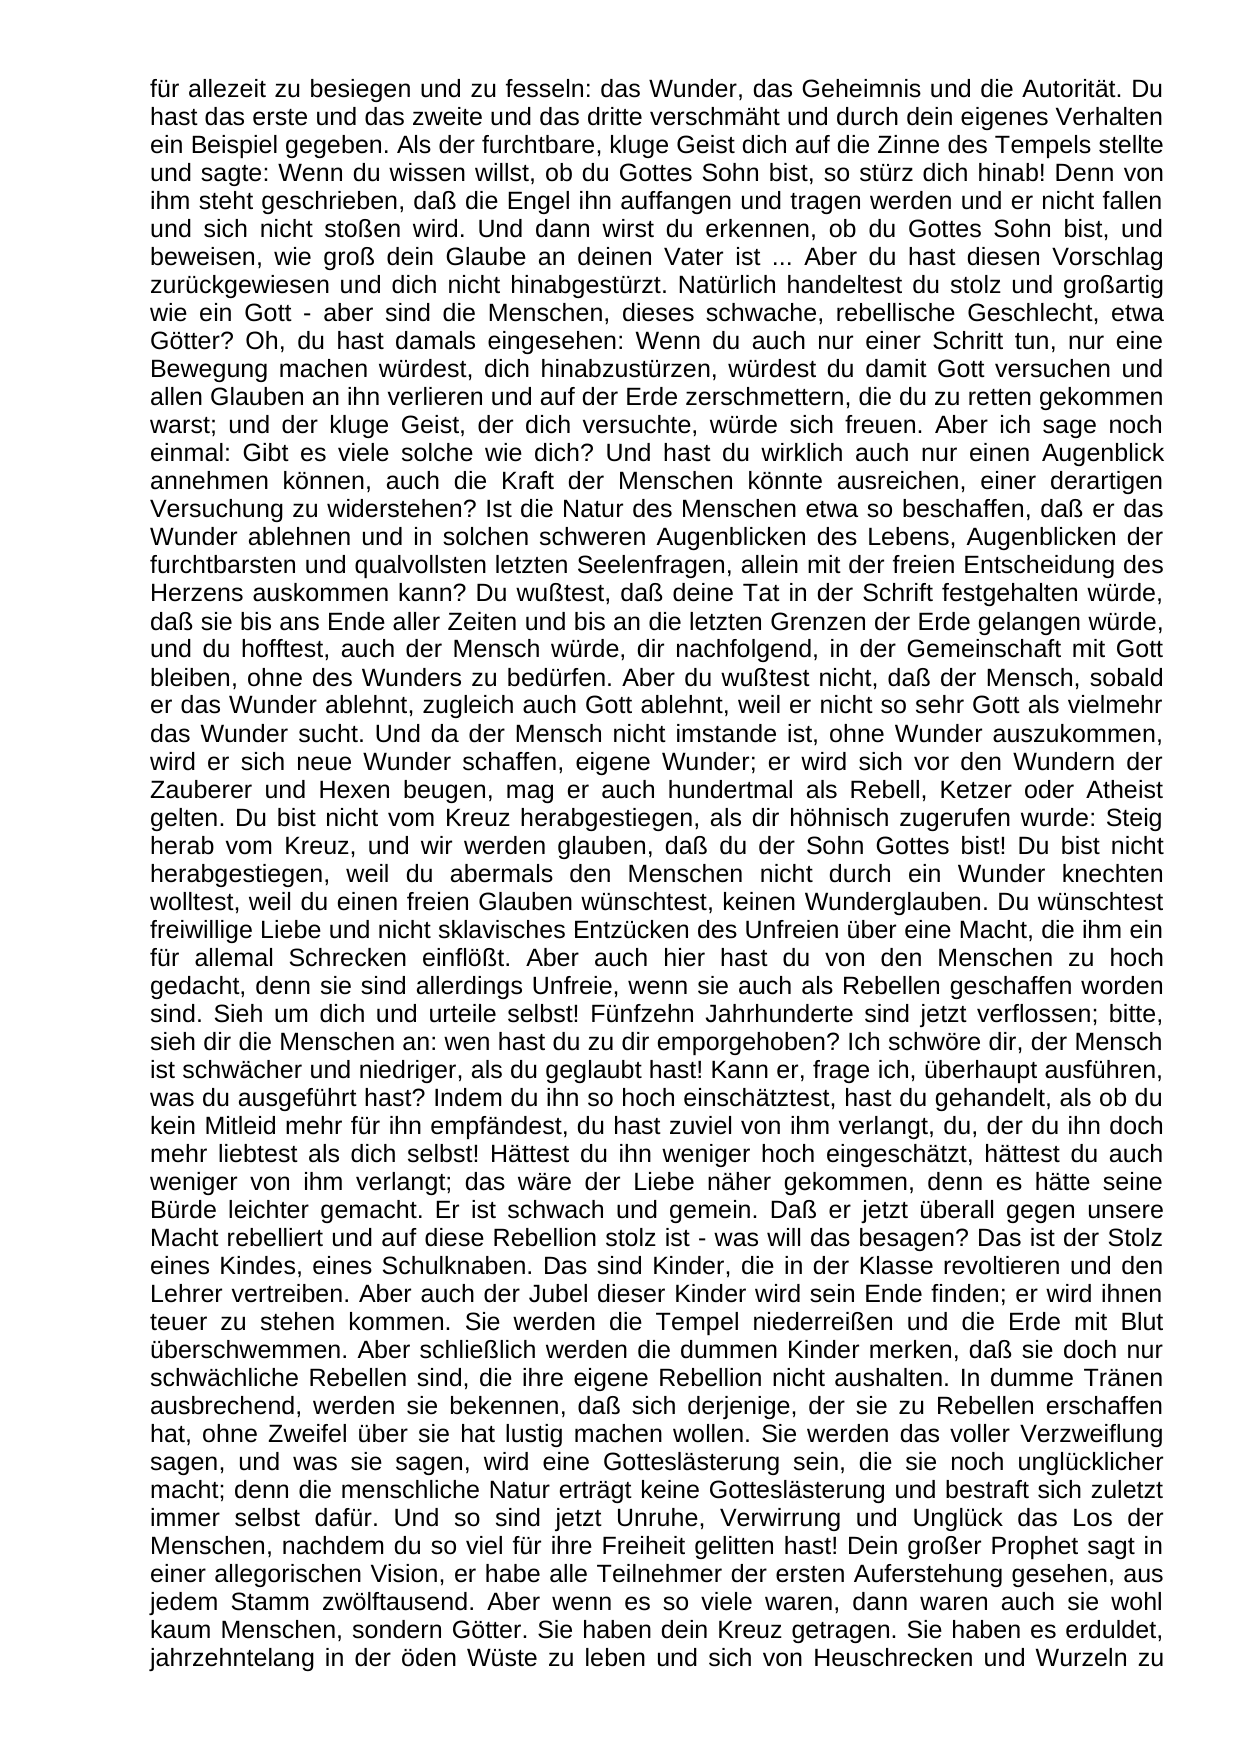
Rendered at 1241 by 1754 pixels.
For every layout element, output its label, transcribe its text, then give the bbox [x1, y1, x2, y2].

text für allezeit zu besiegen und zu fesseln: das Wunder, das Geheimnis und die Autorität. Du hast das erste und das zweite und das dritte verschmäht und durch dein eigenes Verhalten ein Beispiel gegeben. Als der furchtbare, kluge Geist dich auf die Zinne des Tempels stellte und sagte: Wenn du wissen willst, ob du Gottes Sohn bist, so stürz dich hinab! Denn von ihm steht geschrieben, daß die Engel ihn auffangen und tragen werden und er nicht fallen und sich nicht stoßen wird. Und dann wirst du erkennen, ob du Gottes Sohn bist, und beweisen, wie groß dein Glaube an deinen Vater ist ... Aber du hast diesen Vorschlag zurückgewiesen und dich nicht hinabgestürzt. Natürlich handeltest du stolz und großartig wie ein Gott - aber sind die Menschen, dieses schwache, rebellische Geschlecht, etwa Götter? Oh, du hast damals eingesehen: Wenn du auch nur einer Schritt tun, nur eine Bewegung machen würdest, dich hinabzustürzen, würdest du damit Gott versuchen und allen Glauben an ihn verlieren und auf der Erde zerschmettern, die du zu retten gekommen warst; und der kluge Geist, der dich versuchte, würde sich freuen. Aber ich sage noch einmal: Gibt es viele solche wie dich? Und hast du wirklich auch nur einen Augenblick annehmen können, auch die Kraft der Menschen könnte ausreichen, einer derartigen Versuchung zu widerstehen? Ist die Natur des Menschen etwa so beschaffen, daß er das Wunder ablehnen und in solchen schweren Augenblicken des Lebens, Augenblicken der furchtbarsten und qualvollsten letzten Seelenfragen, allein mit der freien Entscheidung des Herzens auskommen kann? Du wußtest, daß deine Tat in der Schrift festgehalten würde, daß sie bis ans Ende aller Zeiten und bis an die letzten Grenzen der Erde gelangen würde, und du hofftest, auch der Mensch würde, dir nachfolgend, in der Gemeinschaft mit Gott bleiben, ohne des Wunders zu bedürfen. Aber du wußtest nicht, daß der Mensch, sobald er das Wunder ablehnt, zugleich auch Gott ablehnt, weil er nicht so sehr Gott als vielmehr das Wunder sucht. Und da der Mensch nicht imstande ist, ohne Wunder auszukommen, wird er sich neue Wunder schaffen, eigene Wunder; er wird sich vor den Wundern der Zauberer und Hexen beugen, mag er auch hundertmal als Rebell, Ketzer oder Atheist gelten. Du bist nicht vom Kreuz herabgestiegen, als dir höhnisch zugerufen wurde: Steig herab vom Kreuz, und wir werden glauben, daß du der Sohn Gottes bist! Du bist nicht herabgestiegen, weil du abermals den Menschen nicht durch ein Wunder knechten wolltest, weil du einen freien Glauben wünschtest, keinen Wunderglauben. Du wünschtest freiwillige Liebe und nicht sklavisches Entzücken des Unfreien über eine Macht, die ihm ein für allemal Schrecken einflößt. Aber auch hier hast du von den Menschen zu hoch gedacht, denn sie sind allerdings Unfreie, wenn sie auch als Rebellen geschaffen worden sind. Sieh um dich und urteile selbst! Fünfzehn Jahrhunderte sind jetzt verflossen; bitte, sieh dir die Menschen an: wen hast du zu dir emporgehoben? Ich schwöre dir, der Mensch ist schwächer und niedriger, als du geglaubt hast! Kann er, frage ich, überhaupt ausführen, was du ausgeführt hast? Indem du ihn so hoch einschätztest, hast du gehandelt, als ob du kein Mitleid mehr für ihn empfändest, du hast zuviel von ihm verlangt, du, der du ihn doch mehr liebtest als dich selbst! Hättest du ihn weniger hoch eingeschätzt, hättest du auch weniger von ihm verlangt; das wäre der Liebe näher gekommen, denn es hätte seine Bürde leichter gemacht. Er ist schwach und gemein. Daß er jetzt überall gegen unsere Macht rebelliert und auf diese Rebellion stolz ist - was will das besagen? Das ist der Stolz eines Kindes, eines Schulknaben. Das sind Kinder, die in der Klasse revoltieren und den Lehrer vertreiben. Aber auch der Jubel dieser Kinder wird sein Ende finden; er wird ihnen teuer zu stehen kommen. Sie werden die Tempel niederreißen und die Erde mit Blut überschwemmen. Aber schließlich werden die dummen Kinder merken, daß sie doch nur schwächliche Rebellen sind, die ihre eigene Rebellion nicht aushalten. In dumme Tränen ausbrechend, werden sie bekennen, daß sich derjenige, der sie zu Rebellen erschaffen hat, ohne Zweifel über sie hat lustig machen wollen. Sie werden das voller Verzweiflung sagen, und was sie sagen, wird eine Gotteslästerung sein, die sie noch unglücklicher macht; denn die menschliche Natur erträgt keine Gotteslästerung und bestraft sich zuletzt immer selbst dafür. Und so sind jetzt Unruhe, Verwirrung und Unglück das Los der Menschen, nachdem du so viel für ihre Freiheit gelitten hast! Dein großer Prophet sagt in einer allegorischen Vision, er habe alle Teilnehmer der ersten Auferstehung gesehen, aus jedem Stamm zwölftausend. Aber wenn es so viele waren, dann waren auch sie wohl kaum Menschen, sondern Götter. Sie haben dein Kreuz getragen. Sie haben es erduldet, jahrzehntelang in der öden Wüste zu leben und sich von Heuschrecken und Wurzeln zu [150, 75, 1166, 1672]
